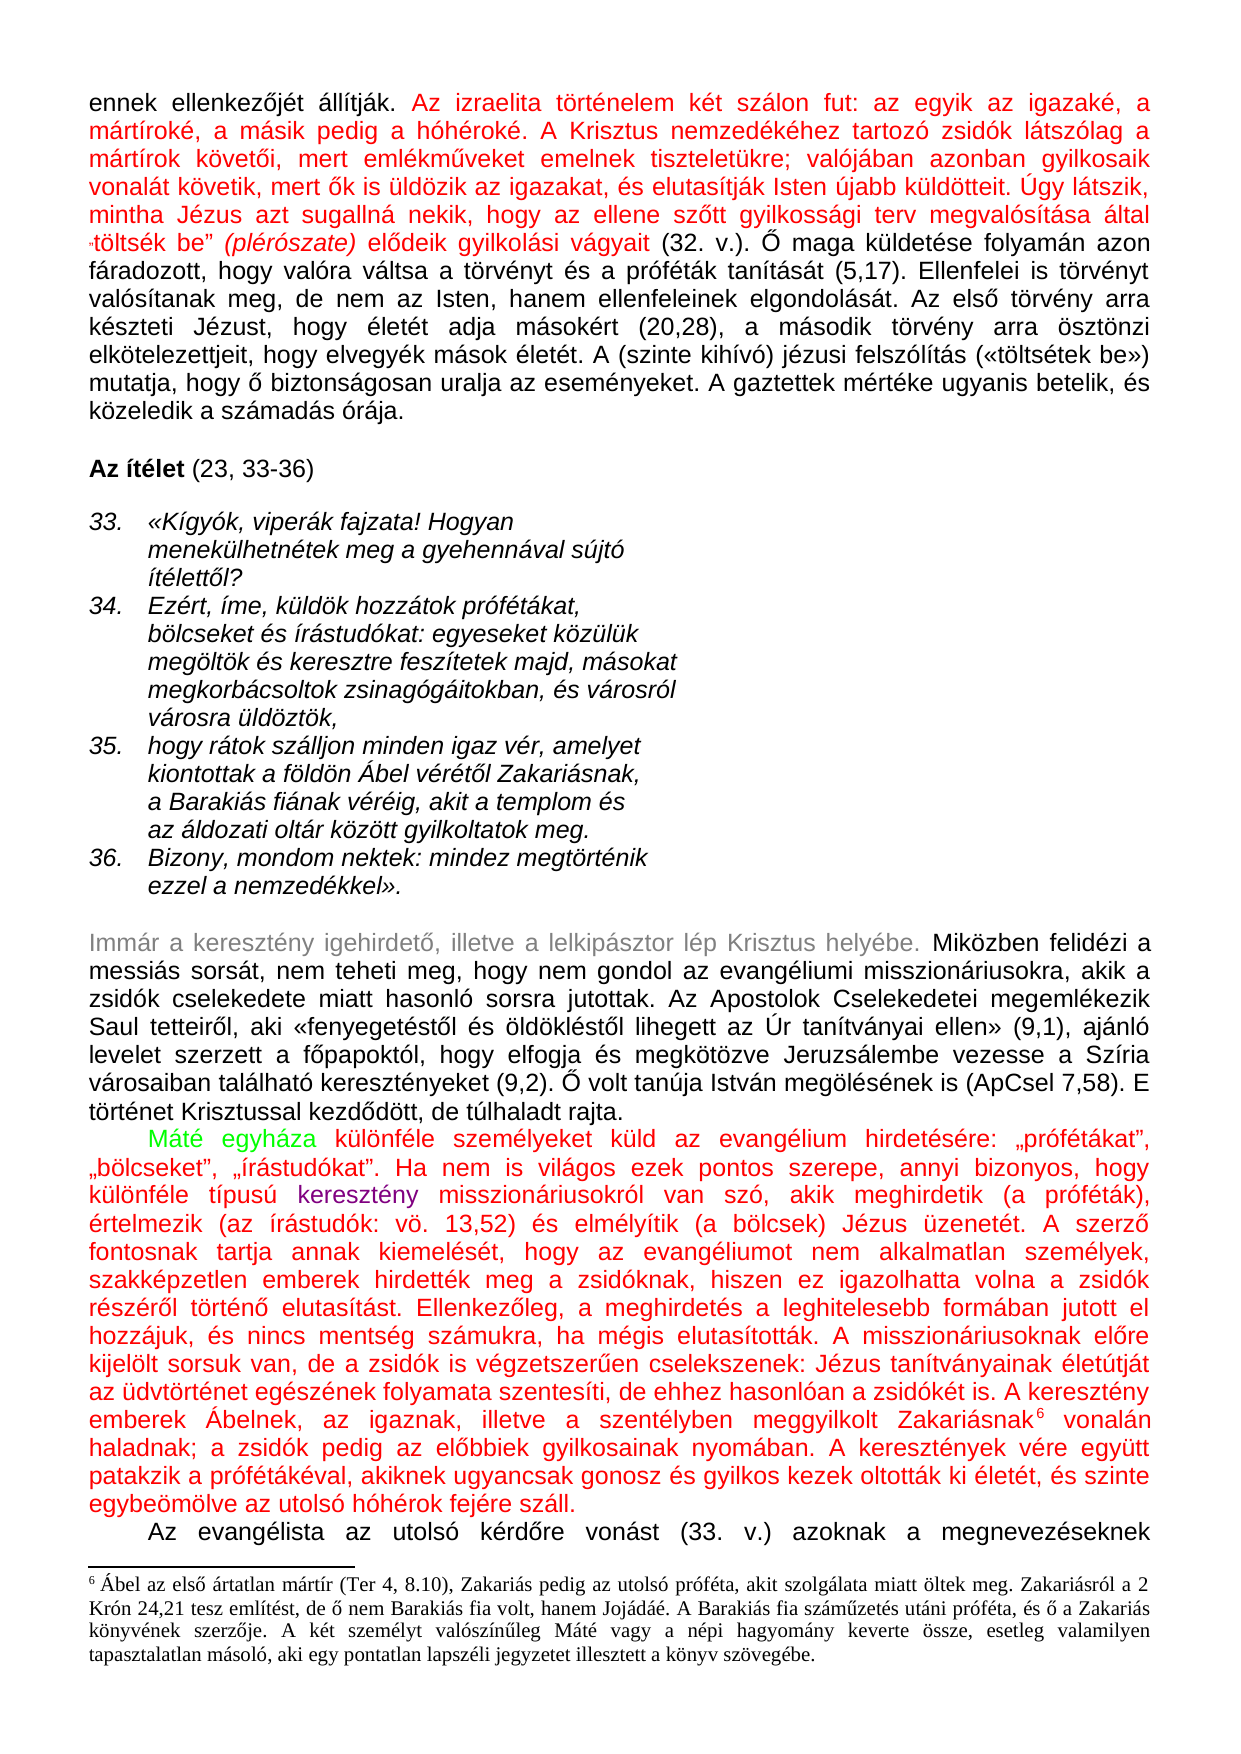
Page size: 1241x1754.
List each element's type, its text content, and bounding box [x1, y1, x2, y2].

text 34. Ezért, íme, küldök hozzátok prófétákat, bölcseket és írástudókat: egyeseket közülük megöltök és keresztre feszítetek majd, másokat megkorbácsoltok zsinagógáitokban, és városról városra üldöztök, [88, 591, 1152, 731]
text Immár a keresztény igehirdető, illetve a lelkipásztor lép Krisztus helyébe. Miközben felidézi a messiás sorsát, nem teheti meg, hogy nem gondol az evangéliumi misszionáriusokra, akik a zsidók cselekedete miatt hasonló sorsra jutottak. Az Apostolok Cselekedetei megemlékezik Saul tetteiről, aki «fenyegetéstől és öldökléstől lihegett az Úr tanítványai ellen» (9,1), ajánló levelet szerzett a főpapoktól, hogy elfogja és megkötözve Jeruzsálembe vezesse a Szíria városaiban található keresztényeket (9,2). Ő volt tanúja István megölésének is (ApCsel 7,58). E történet Krisztussal kezdődött, de túlhaladt rajta. [88, 929, 1152, 1125]
text Ábel az első ártatlan mártír (Ter 4, 8.10), Zakariás pedig az utolsó próféta, akit szolgálata miatt öltek meg. Zakariásról a 2 Krón 24,21 tesz említést, de ő nem Barakiás fia volt, hanem Jojádáé. A Barakiás fia száműzetés utáni próféta, és ő a Zakariás könyvének szerzője. A két személyt valószínűleg Máté vagy a népi hagyomány keverte össze, esetleg valamilyen tapasztalatlan másoló, aki egy pontatlan lapszéli jegyzetet illesztett a könyv szövegébe. [88, 1573, 1152, 1665]
text 33. «Kígyók, viperák fajzata! Hogyan menekülhetnétek meg a gyehennával sújtó ítélettől? [88, 507, 1152, 591]
text ennek ellenkezőjét állítják. Az izraelita történelem két szálon fut: az egyik az igazaké, a mártíroké, a másik pedig a hóhéroké. A Krisztus nemzedékéhez tartozó zsidók látszólag a mártírok követői, mert emlékműveket emelnek tiszteletükre; valójában azonban gyilkosaik vonalát követik, mert ők is üldözik az igazakat, és elutasítják Isten újabb küldötteit. Úgy látszik, mintha Jézus azt sugallná nekik, hogy az ellene szőtt gyilkossági terv megvalósítása által „töltsék be” (plérószate) elődeik gyilkolási vágyait (32. v.). Ő maga küldetése folyamán azon fáradozott, hogy valóra váltsa a törvényt és a próféták tanítását (5,17). Ellenfelei is törvényt valósítanak meg, de nem az Isten, hanem ellenfeleinek elgondolását. Az első törvény arra készteti Jézust, hogy életét adja másokért (20,28), a második törvény arra ösztönzi elkötelezettjeit, hogy elvegyék mások életét. A (szinte kihívó) jézusi felszólítás («töltsétek be») mutatja, hogy ő biztonságosan uralja az eseményeket. A gaztettek mértéke ugyanis betelik, és közeledik a számadás órája. [88, 88, 1152, 425]
text Az evangélista az utolsó kérdőre vonást (33. v.) azoknak a megnevezéseknek [88, 1517, 1152, 1546]
text Máté egyháza különféle személyeket küld az evangélium hirdetésére: „prófétákat”, „bölcseket”, „írástudókat”. Ha nem is világos ezek pontos szerepe, annyi bizonyos, hogy különféle típusú keresztény misszionáriusokról van szó, akik meghirdetik (a próféták), értelmezik (az írástudók: vö. 13,52) és elmélyítik (a bölcsek) Jézus üzenetét. A szerző fontosnak tartja annak kiemelését, hogy az evangéliumot nem alkalmatlan személyek, szakképzetlen emberek hirdették meg a zsidóknak, hiszen ez igazolhatta volna a zsidók részéről történő elutasítást. Ellenkezőleg, a meghirdetés a leghitelesebb formában jutott el hozzájuk, és nincs mentség számukra, ha mégis elutasították. A misszionáriusoknak előre kijelölt sorsuk van, de a zsidók is végzetszerűen cselekszenek: Jézus tanítványainak életútját az üdvtörténet egészének folyamata szentesíti, de ehhez hasonlóan a zsidókét is. A keresztény emberek Ábelnek, az igaznak, illetve a szentélyben meggyilkolt Zakariásnak vonalán haladnak; a zsidók pedig az előbbiek gyilkosainak nyomában. A keresztények vére együtt patakzik a prófétákéval, akiknek ugyancsak gonosz és gyilkos kezek oltották ki életét, és szinte egybeömölve az utolsó hóhérok fejére száll. [88, 1125, 1152, 1517]
text 36. Bizony, mondom nektek: mindez megtörténik ezzel a nemzedékkel». [88, 843, 1152, 899]
text 35. hogy rátok szálljon minden igaz vér, amelyet kiontottak a földön Ábel vérétől Zakariásnak, a Barakiás fiának véréig, akit a templom és az áldozati oltár között gyilkoltatok meg. [88, 731, 1152, 843]
text Az ítélet (23, 33-36) [88, 454, 1152, 482]
